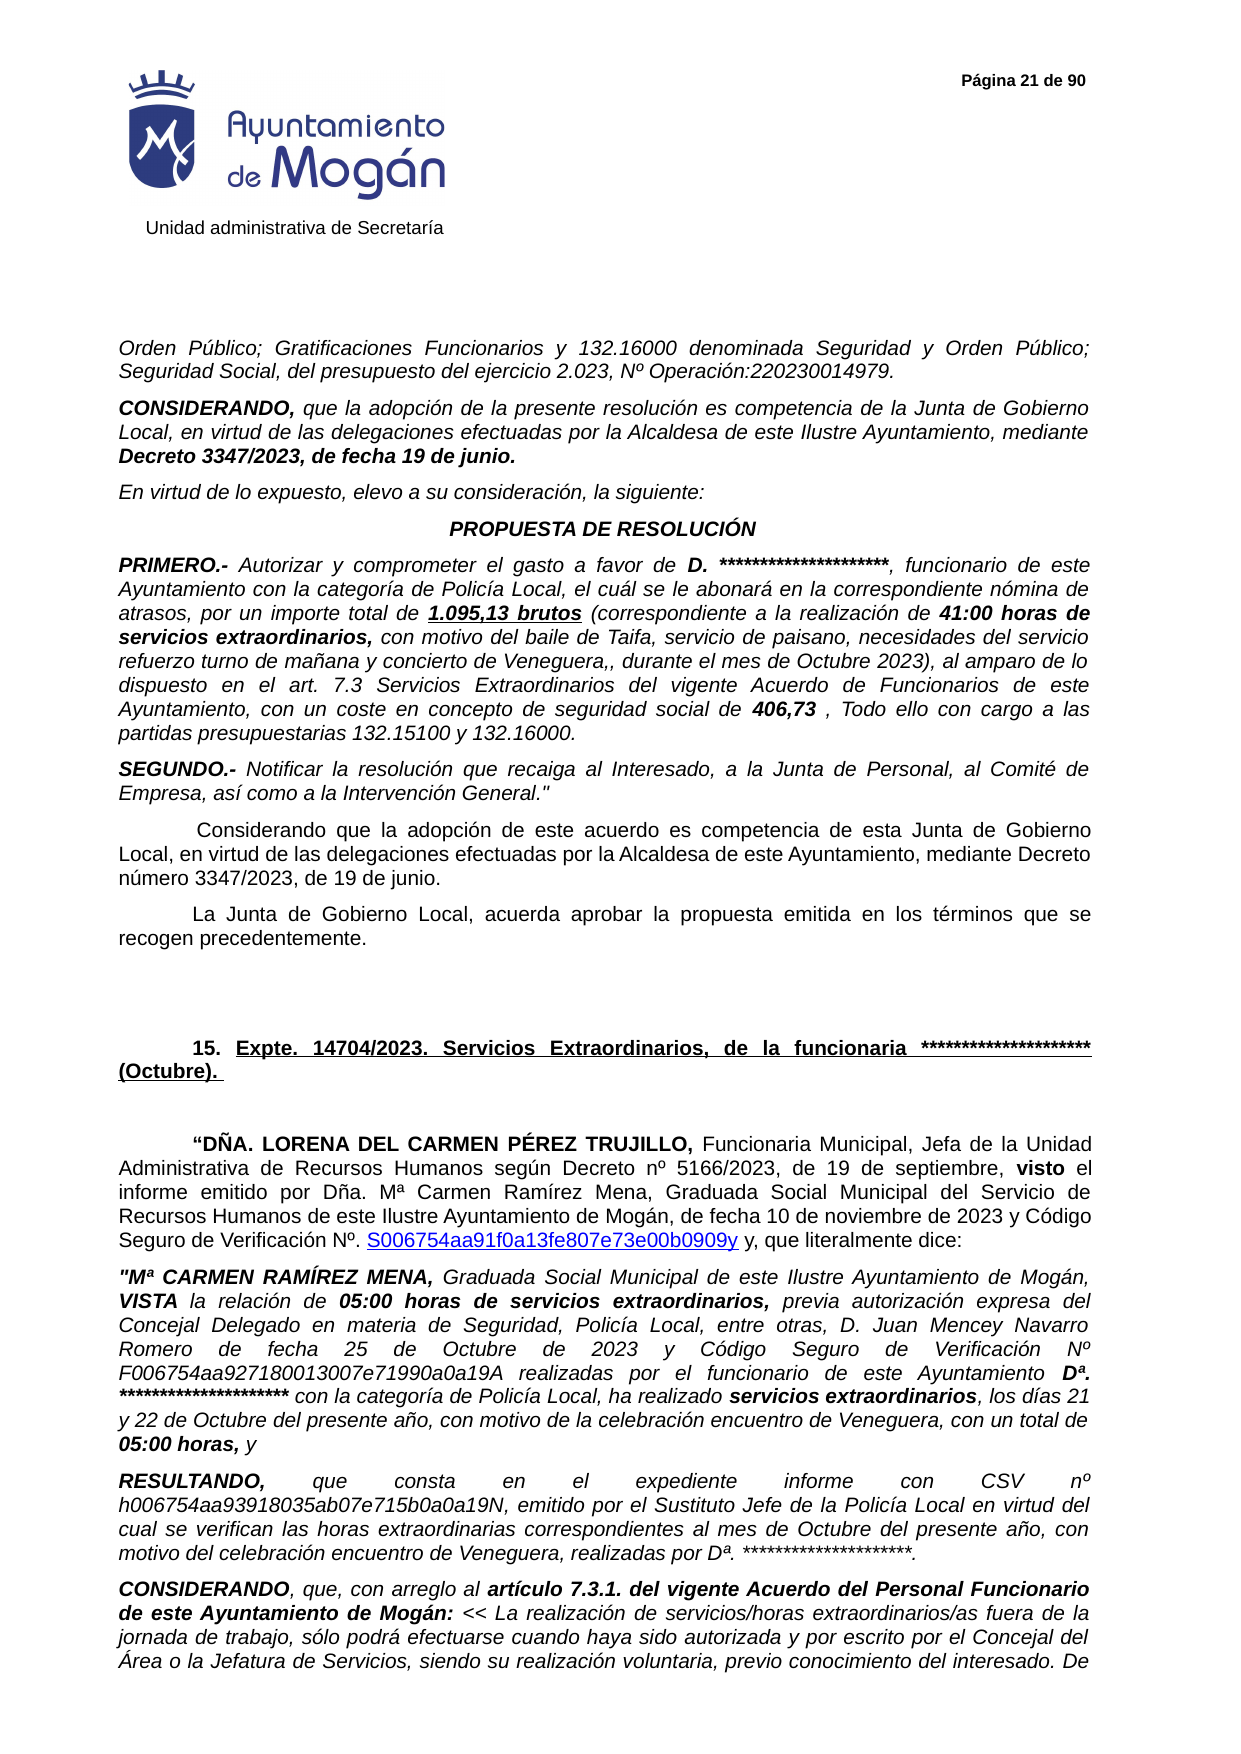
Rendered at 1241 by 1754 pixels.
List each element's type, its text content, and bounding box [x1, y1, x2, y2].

text CONSIDERANDO, que, con arreglo al artículo 7.3.1. del vigente Acuerdo del Personal Funcionario de este Ayuntamiento de Mogán: << La realización de servicios/horas extraordinarios/as fuera de la jornada de trabajo, sólo podrá efectuarse cuando haya sido autorizada y por escrito por el Concejal del Área o la Jefatura de Servicios, siendo su realización voluntaria, previo conocimiento del interesado. De [118, 1577, 1092, 1673]
text 15. Expte. 14704/2023. Servicios Extraordinarios, de la funcionaria ********************* (Octubre). [118, 1035, 1092, 1083]
text Orden Público; Gratificaciones Funcionarios y 132.16000 denominada Seguridad y Orden Público; Seguridad Social, del presupuesto del ejercicio 2.023, Nº Operación:220230014979. [118, 335, 1092, 383]
text La Junta de Gobierno Local, acuerda aprobar la propuesta emitida en los términos que se recogen precedentemente. [118, 902, 1092, 950]
text “DÑA. LORENA DEL CARMEN PÉREZ TRUJILLO, Funcionaria Municipal, Jefa de la Unidad Administrativa de Recursos Humanos según Decreto nº 5166/2023, de 19 de septiembre, visto el informe emitido por Dña. Mª Carmen Ramírez Mena, Graduada Social Municipal del Servicio de Recursos Humanos de este Ilustre Ayuntamiento de Mogán, de fecha 10 de noviembre de 2023 y Código Seguro de Verificación Nº. S006754aa91f0a13fe807e73e00b0909y y, que literalmente dice: [118, 1132, 1092, 1252]
text PRIMERO.- Autorizar y comprometer el gasto a favor de D. *********************, funcionario de este Ayuntamiento con la categoría de Policía Local, el cuál se le abonará en la correspondiente nómina de atrasos, por un importe total de 1.095,13 brutos (correspondiente a la realización de 41:00 horas de servicios extraordinarios, con motivo del baile de Taifa, servicio de paisano, necesidades del servicio refuerzo turno de mañana y concierto de Veneguera,, durante el mes de Octubre 2023), al amparo de lo dispuesto en el art. 7.3 Servicios Extraordinarios del vigente Acuerdo de Funcionarios de este Ayuntamiento, con un coste en concepto de seguridad social de 406,73 , Todo ello con cargo a las partidas presupuestarias 132.15100 y 132.16000. [118, 553, 1092, 745]
text SEGUNDO.- Notificar la resolución que recaiga al Interesado, a la Junta de Personal, al Comité de Empresa, así como a la Intervención General." [118, 757, 1092, 805]
text PROPUESTA DE RESOLUCIÓN [118, 517, 1092, 541]
text Considerando que la adopción de este acuerdo es competencia de esta Junta de Gobierno Local, en virtud de las delegaciones efectuadas por la Alcaldesa de este Ayuntamiento, mediante Decreto número 3347/2023, de 19 de junio. [118, 818, 1092, 889]
picture [128, 70, 445, 206]
text CONSIDERANDO, que la adopción de la presente resolución es competencia de la Junta de Gobierno Local, en virtud de las delegaciones efectuadas por la Alcaldesa de este Ilustre Ayuntamiento, mediante Decreto 3347/2023, de fecha 19 de junio. [118, 396, 1092, 468]
text RESULTANDO, que consta en el expediente informe con CSV nº h006754aa93918035ab07e715b0a0a19N, emitido por el Sustituto Jefe de la Policía Local en virtud del cual se verifican las horas extraordinarias correspondientes al mes de Octubre del presente año, con motivo del celebración encuentro de Veneguera, realizadas por Dª. *********************. [118, 1469, 1092, 1564]
text En virtud de lo expuesto, elevo a su consideración, la siguiente: [118, 480, 1092, 504]
text "Mª CARMEN RAMÍREZ MENA, Graduada Social Municipal de este Ilustre Ayuntamiento de Mogán, VISTA la relación de 05:00 horas de servicios extraordinarios, previa autorización expresa del Concejal Delegado en materia de Seguridad, Policía Local, entre otras, D. Juan Mencey Navarro Romero de fecha 25 de Octubre de 2023 y Código Seguro de Verificación Nº F006754aa927180013007e71990a0a19A realizadas por el funcionario de este Ayuntamiento Dª. ********************* con la categoría de Policía Local, ha realizado servicios extraordinarios, los días 21 y 22 de Octubre del presente año, con motivo de la celebración encuentro de Veneguera, con un total de 05:00 horas, y [118, 1264, 1092, 1456]
